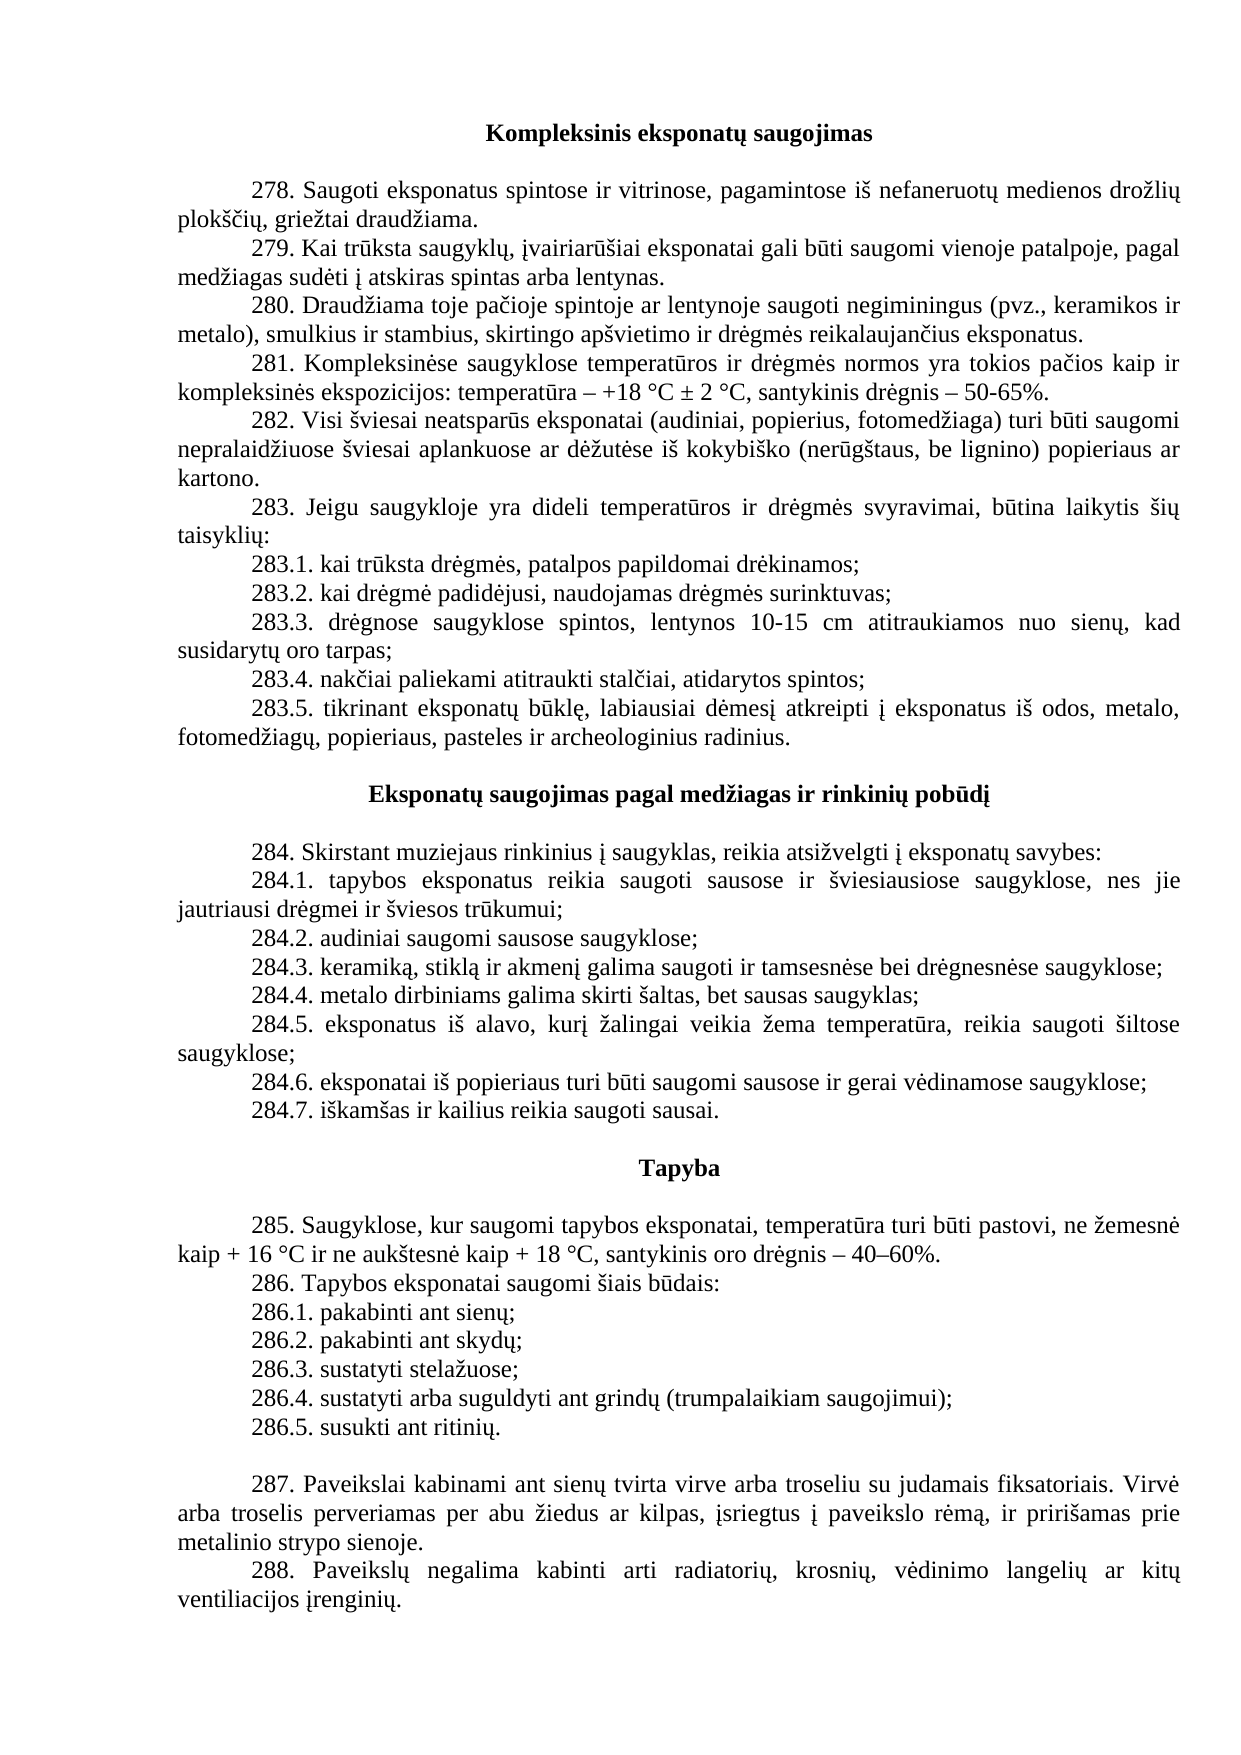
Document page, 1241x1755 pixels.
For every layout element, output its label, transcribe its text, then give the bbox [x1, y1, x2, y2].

text 283.4. nakčiai paliekami atitraukti stalčiai, atidarytos spintos; [177, 664, 1181, 693]
text 281. Kompleksinėse saugyklose temperatūros ir drėgmės normos yra tokios pačios kaip ir kompleksinės ekspozicijos: temperatūra – +18 °C ± 2 °C, santykinis drėgnis – 50-65%. [177, 348, 1181, 406]
text 284.6. eksponatai iš popieriaus turi būti saugomi sausose ir gerai vėdinamose saugyklose; [177, 1067, 1181, 1096]
text 283.3. drėgnose saugyklose spintos, lentynos 10-15 cm atitraukiamos nuo sienų, kad susidarytų oro tarpas; [177, 607, 1181, 664]
text 283. Jeigu saugykloje yra dideli temperatūros ir drėgmės svyravimai, būtina laikytis šių taisyklių: [177, 492, 1181, 549]
text 286. Tapybos eksponatai saugomi šiais būdais: [177, 1268, 1181, 1297]
text 284.2. audiniai saugomi sausose saugyklose; [177, 923, 1181, 952]
text 286.1. pakabinti ant sienų; [177, 1297, 1181, 1326]
text 280. Draudžiama toje pačioje spintoje ar lentynoje saugoti negiminingus (pvz., keramikos ir metalo), smulkius ir stambius, skirtingo apšvietimo ir drėgmės reikalaujančius eksponatus. [177, 291, 1181, 348]
text 283.5. tikrinant eksponatų būklę, labiausiai dėmesį atkreipti į eksponatus iš odos, metalo, fotomedžiagų, popieriaus, pasteles ir archeologinius radinius. [177, 693, 1181, 751]
text 284.1. tapybos eksponatus reikia saugoti sausose ir šviesiausiose saugyklose, nes jie jautriausi drėgmei ir šviesos trūkumui; [177, 866, 1181, 923]
text 285. Saugyklose, kur saugomi tapybos eksponatai, temperatūra turi būti pastovi, ne žemesnė kaip + 16 °C ir ne aukštesnė kaip + 18 °C, santykinis oro drėgnis – 40–60%. [177, 1211, 1181, 1268]
text 284.3. keramiką, stiklą ir akmenį galima saugoti ir tamsesnėse bei drėgnesnėse saugyklose; [177, 952, 1181, 981]
text Tapyba [177, 1153, 1181, 1182]
text 284.4. metalo dirbiniams galima skirti šaltas, bet sausas saugyklas; [177, 981, 1181, 1009]
text 282. Visi šviesai neatsparūs eksponatai (audiniai, popierius, fotomedžiaga) turi būti saugomi nepralaidžiuose šviesai aplankuose ar dėžutėse iš kokybiško (nerūgštaus, be lignino) popieriaus ar kartono. [177, 406, 1181, 492]
text 286.4. sustatyti arba suguldyti ant grindų (trumpalaikiam saugojimui); [177, 1383, 1181, 1412]
text 283.2. kai drėgmė padidėjusi, naudojamas drėgmės surinktuvas; [177, 578, 1181, 607]
text 278. Saugoti eksponatus spintose ir vitrinose, pagamintose iš nefaneruotų medienos drožlių plokščių, griežtai draudžiama. [177, 176, 1181, 233]
text 286.3. sustatyti stelažuose; [177, 1354, 1181, 1383]
text 283.1. kai trūksta drėgmės, patalpos papildomai drėkinamos; [177, 549, 1181, 578]
text 284. Skirstant muziejaus rinkinius į saugyklas, reikia atsižvelgti į eksponatų savybes: [177, 837, 1181, 866]
text 287. Paveikslai kabinami ant sienų tvirta virve arba troseliu su judamais fiksatoriais. Virvė arba troselis perveriamas per abu žiedus ar kilpas, įsriegtus į paveikslo rėmą, ir pririšamas prie metalinio strypo sienoje. [177, 1469, 1181, 1556]
text Eksponatų saugojimas pagal medžiagas ir rinkinių pobūdį [177, 779, 1181, 808]
text 288. Paveikslų negalima kabinti arti radiatorių, krosnių, vėdinimo langelių ar kitų ventiliacijos įrenginių. [177, 1556, 1181, 1613]
text 286.2. pakabinti ant skydų; [177, 1326, 1181, 1354]
text 284.7. iškamšas ir kailius reikia saugoti sausai. [177, 1096, 1181, 1124]
text 286.5. susukti ant ritinių. [177, 1412, 1181, 1441]
text 279. Kai trūksta saugyklų, įvairiarūšiai eksponatai gali būti saugomi vienoje patalpoje, pagal medžiagas sudėti į atskiras spintas arba lentynas. [177, 233, 1181, 291]
text 284.5. eksponatus iš alavo, kurį žalingai veikia žema temperatūra, reikia saugoti šiltose saugyklose; [177, 1009, 1181, 1067]
text Kompleksinis eksponatų saugojimas [177, 118, 1181, 147]
